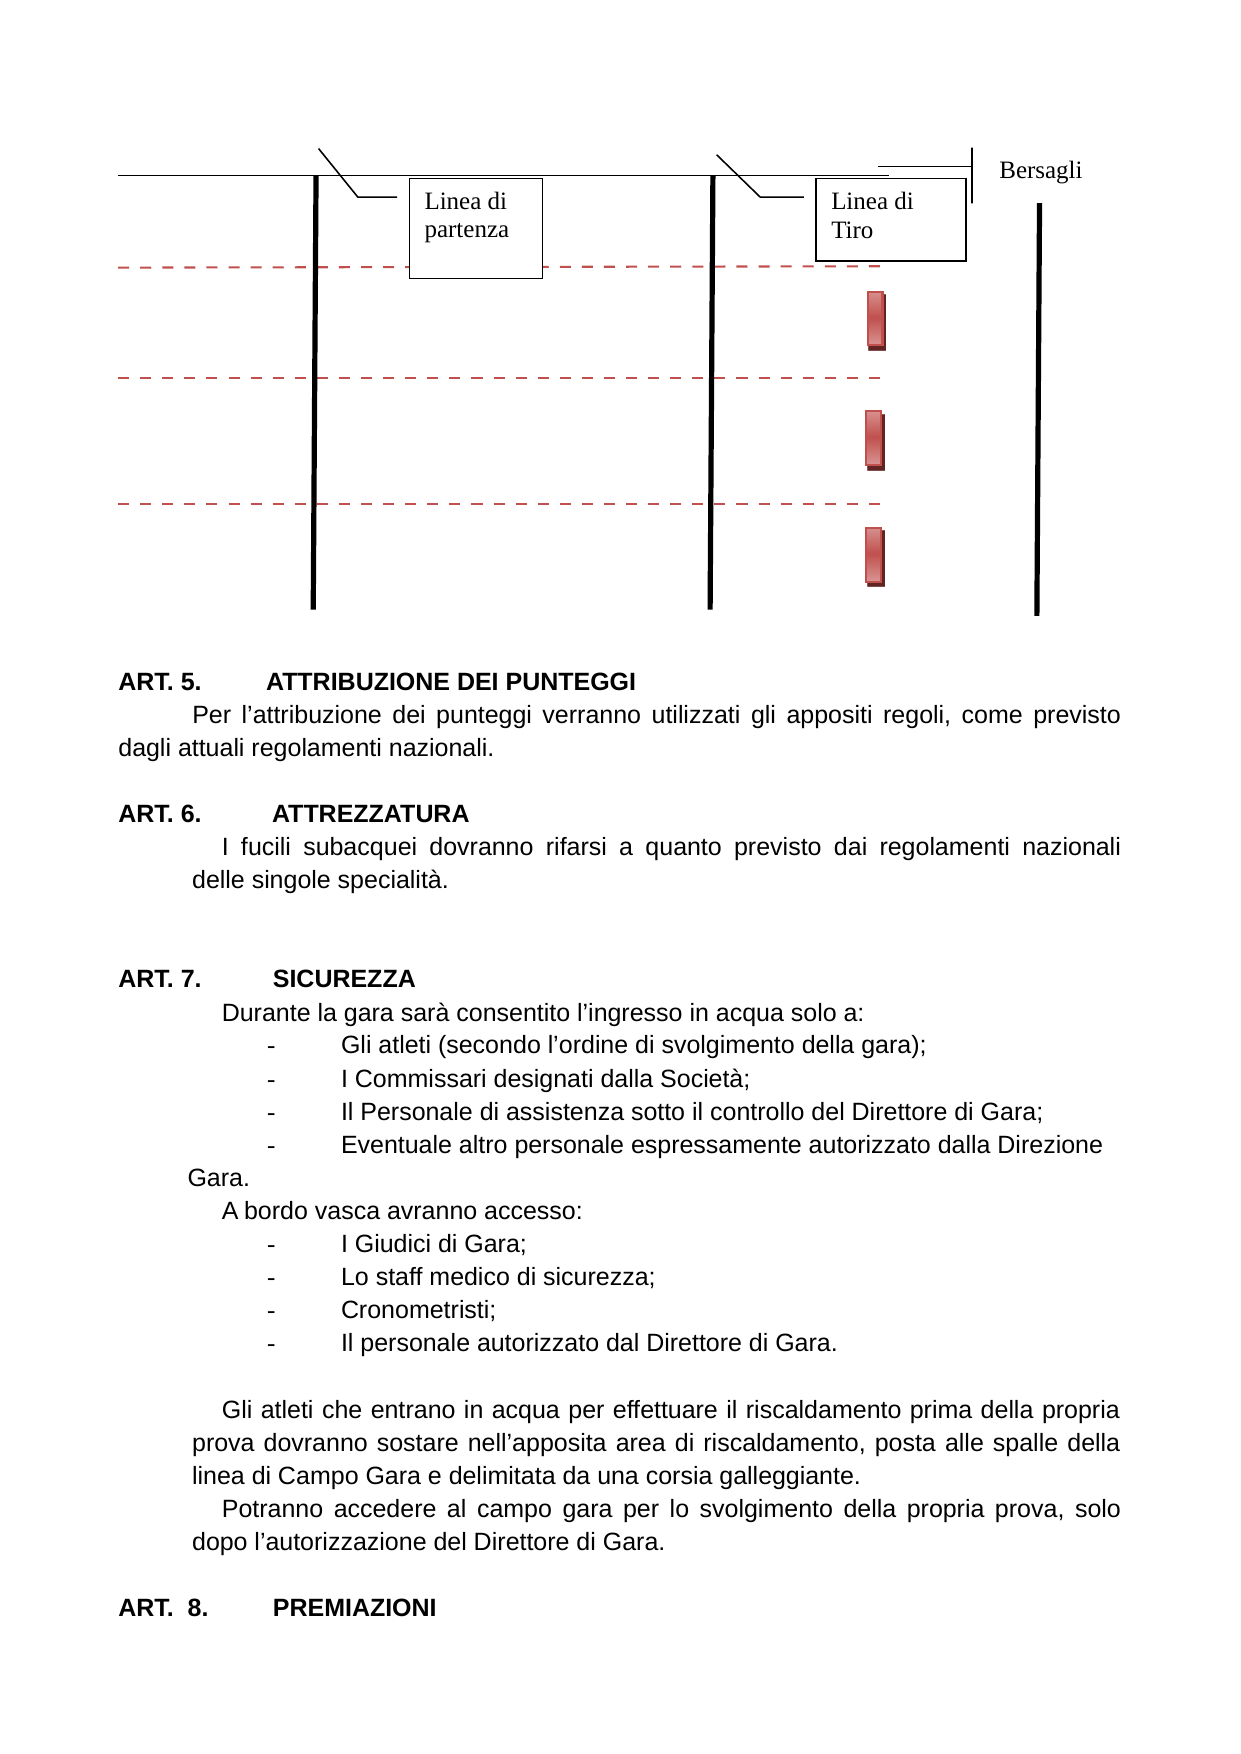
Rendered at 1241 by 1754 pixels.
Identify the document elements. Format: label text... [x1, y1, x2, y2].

list Lo staff medico di sicurezza; [267, 1262, 1122, 1291]
list Gli atleti (secondo l’ordine di svolgimento della gara); [267, 1031, 1122, 1059]
list Eventuale altro personale espressamente autorizzato dalla Direzione [267, 1130, 1122, 1159]
text ART. 7. SICUREZZA [118, 964, 1122, 993]
text Gli atleti che entrano in acqua per effettuare il riscaldamento prima della propria prova dovranno sostare nell’apposita area di riscaldamento, posta alle spalle della linea di Campo Gara e delimitata da una corsia galleggiante. [192, 1394, 1122, 1489]
text ART. 5. ATTRIBUZIONE DEI PUNTEGGI [118, 667, 1122, 696]
text Per l’attribuzione dei punteggi verranno utilizzati gli appositi regoli, come previsto dagli attuali regolamenti nazionali. [118, 700, 1122, 762]
text A bordo vasca avranno accesso: [118, 1196, 1122, 1225]
text Potranno accedere al campo gara per lo svolgimento della propria prova, solo dopo l’autorizzazione del Direttore di Gara. [192, 1494, 1122, 1555]
text Durante la gara sarà consentito l’ingresso in acqua solo a: [118, 997, 1122, 1026]
text ART. 6. ATTREZZATURA [118, 799, 1122, 828]
list Il personale autorizzato dal Direttore di Gara. [267, 1328, 1122, 1357]
text ART. 8. PREMIAZIONI [118, 1593, 1122, 1621]
list I Commissari designati dalla Società; [267, 1064, 1122, 1092]
list Il Personale di assistenza sotto il controllo del Direttore di Gara; [267, 1097, 1122, 1126]
list Cronometristi; [267, 1295, 1122, 1324]
list I Giudici di Gara; [267, 1229, 1122, 1258]
text Gara. [118, 1163, 1122, 1192]
text I fucili subacquei dovranno rifarsi a quanto previsto dai regolamenti nazionali delle singole specialità. [192, 832, 1122, 894]
